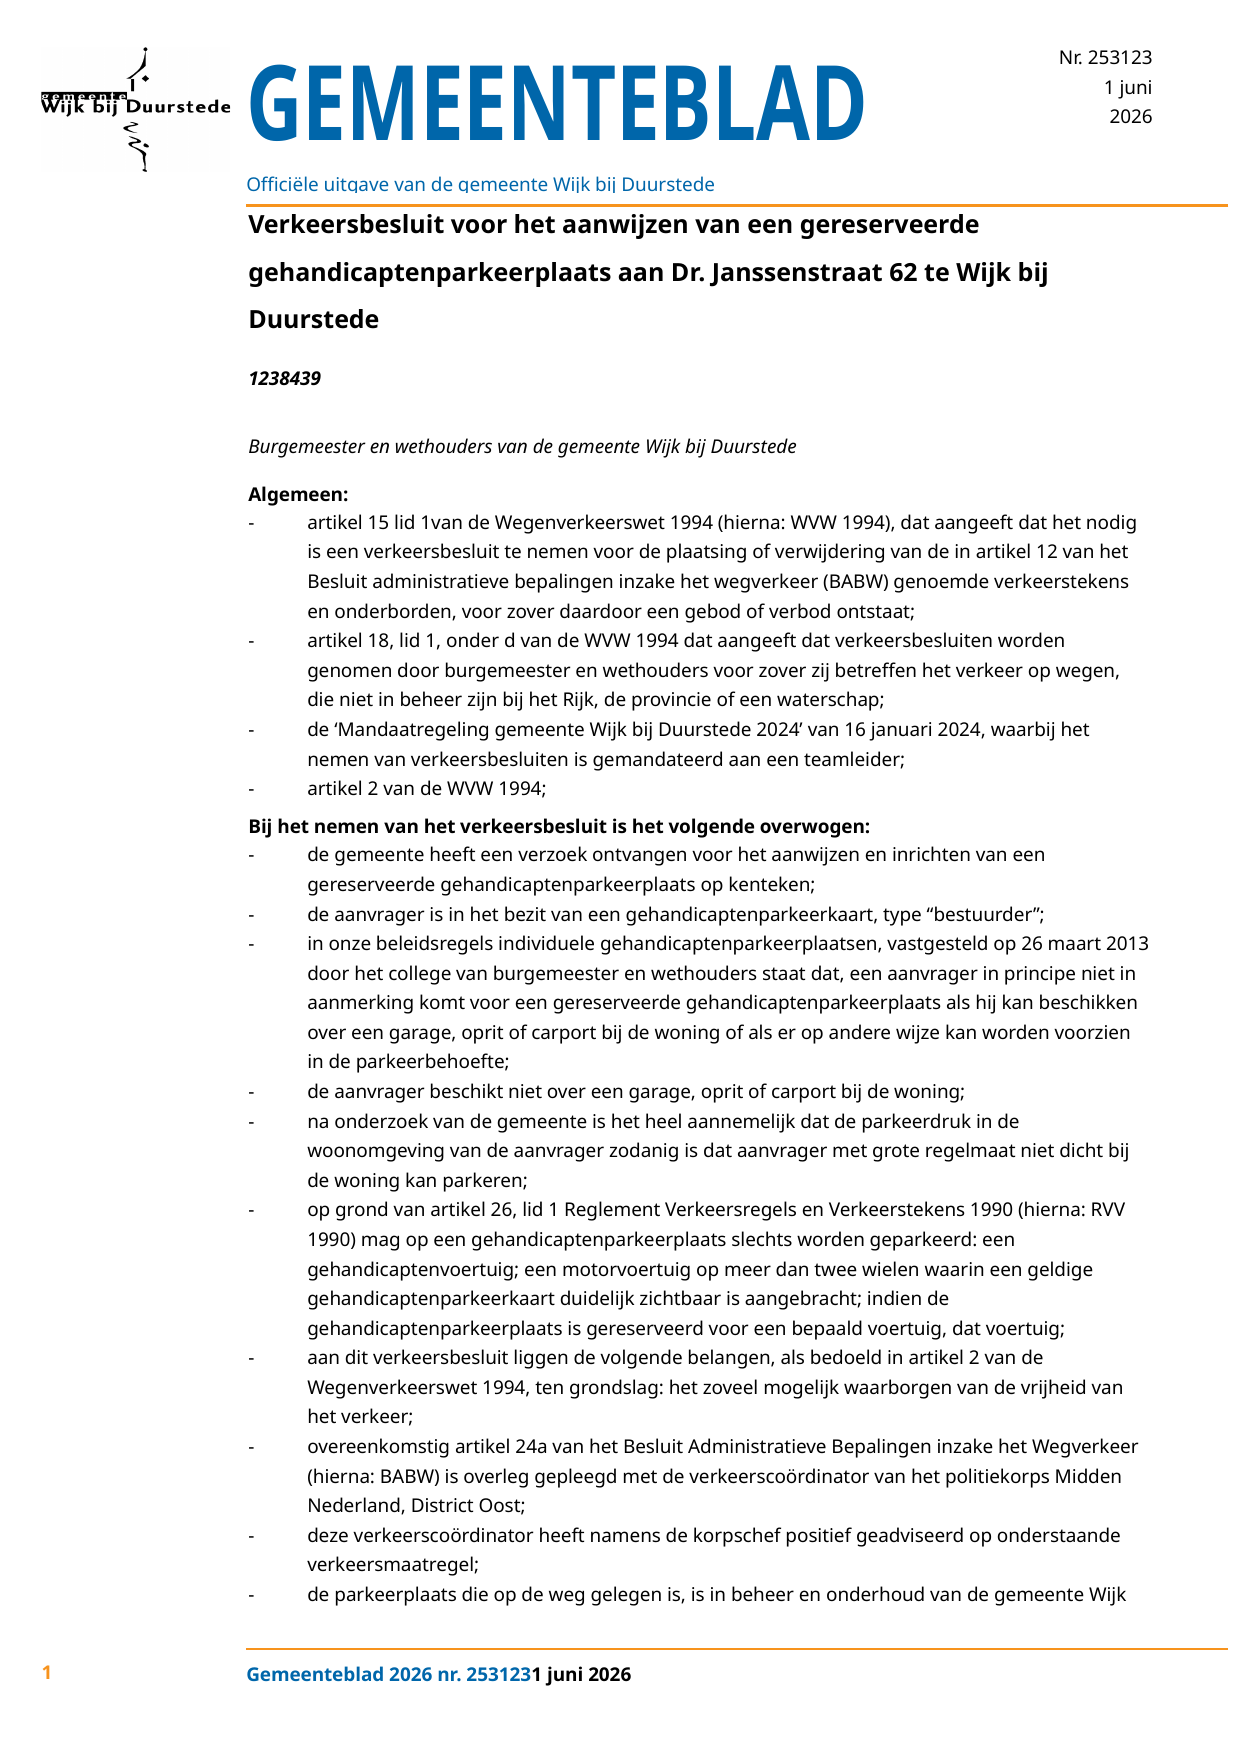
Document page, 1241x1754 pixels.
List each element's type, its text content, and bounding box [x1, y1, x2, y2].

list de ‘Mandaatregeling gemeente Wijk bij Duurstede 2024’ van 16 januari 2024, waarbij het nemen van verkeersbesluiten is gemandateerd aan een teamleider; [248, 716, 1152, 772]
text Bij het nemen van het verkeersbesluit is het volgende overwogen: [248, 813, 1152, 839]
picture [41, 47, 231, 172]
text 1238439 [248, 366, 1152, 391]
text Algemeen: [248, 481, 1152, 507]
list aan dit verkeersbesluit liggen de volgende belangen, als bedoeld in artikel 2 van de Wegenverkeerswet 1994, ten grondslag: het zoveel mogelijk waarborgen van de vrijheid van het verkeer; [248, 1344, 1152, 1429]
list de aanvrager is in het bezit van een gehandicaptenparkeerkaart, type “bestuurder”; [248, 901, 1152, 927]
list in onze beleidsregels individuele gehandicaptenparkeerplaatsen, vastgesteld op 26 maart 2013 door het college van burgemeester en wethouders staat dat, een aanvrager in principe niet in aanmerking komt voor een gereserveerde gehandicaptenparkeerplaats als hij kan beschikken over een garage, oprit of carport bij de woning of als er op andere wijze kan worden voorzien in de parkeerbehoefte; [248, 930, 1152, 1074]
list de gemeente heeft een verzoek ontvangen voor het aanwijzen en inrichten van een gereserveerde gehandicaptenparkeerplaats op kenteken; [248, 842, 1152, 897]
list de parkeerplaats die op de weg gelegen is, is in beheer en onderhoud van de gemeente Wijk [248, 1581, 1152, 1607]
list de aanvrager beschikt niet over een garage, oprit of carport bij de woning; [248, 1078, 1152, 1104]
list artikel 18, lid 1, onder d van de WVW 1994 dat aangeeft dat verkeersbesluiten worden genomen door burgemeester en wethouders voor zover zij betreffen het verkeer op wegen, die niet in beheer zijn bij het Rijk, de provincie of een waterschap; [248, 627, 1152, 712]
text Verkeersbesluit voor het aanwijzen van een gereserveerde gehandicaptenparkeerplaats aan Dr. Janssenstraat 62 te Wijk bij Duurstede [248, 207, 1152, 336]
list artikel 2 van de WVW 1994; [248, 775, 1152, 801]
list op grond van artikel 26, lid 1 Reglement Verkeersregels en Verkeerstekens 1990 (hierna: RVV 1990) mag op een gehandicaptenparkeerplaats slechts worden geparkeerd: een gehandicaptenvoertuig; een motorvoertuig op meer dan twee wielen waarin een geldige gehandicaptenparkeerkaart duidelijk zichtbaar is aangebracht; indien de gehandicaptenparkeerplaats is gereserveerd voor een bepaald voertuig, dat voertuig; [248, 1197, 1152, 1341]
list deze verkeerscoördinator heeft namens de korpschef positief geadviseerd op onderstaande verkeersmaatregel; [248, 1522, 1152, 1577]
text Burgemeester en wethouders van de gemeente Wijk bij Duurstede [248, 433, 1152, 459]
list overeenkomstig artikel 24a van het Besluit Administratieve Bepalingen inzake het Wegverkeer (hierna: BABW) is overleg gepleegd met de verkeerscoördinator van het politiekorps Midden Nederland, District Oost; [248, 1433, 1152, 1518]
list na onderzoek van de gemeente is het heel aannemelijk dat de parkeerdruk in de woonomgeving van de aanvrager zodanig is dat aanvrager met grote regelmaat niet dicht bij de woning kan parkeren; [248, 1108, 1152, 1193]
list artikel 15 lid 1van de Wegenverkeerswet 1994 (hierna: WVW 1994), dat aangeeft dat het nodig is een verkeersbesluit te nemen voor de plaatsing of verwijdering van de in artikel 12 van het Besluit administratieve bepalingen inzake het wegverkeer (BABW) genoemde verkeerstekens en onderborden, voor zover daardoor een gebod of verbod ontstaat; [248, 509, 1152, 624]
